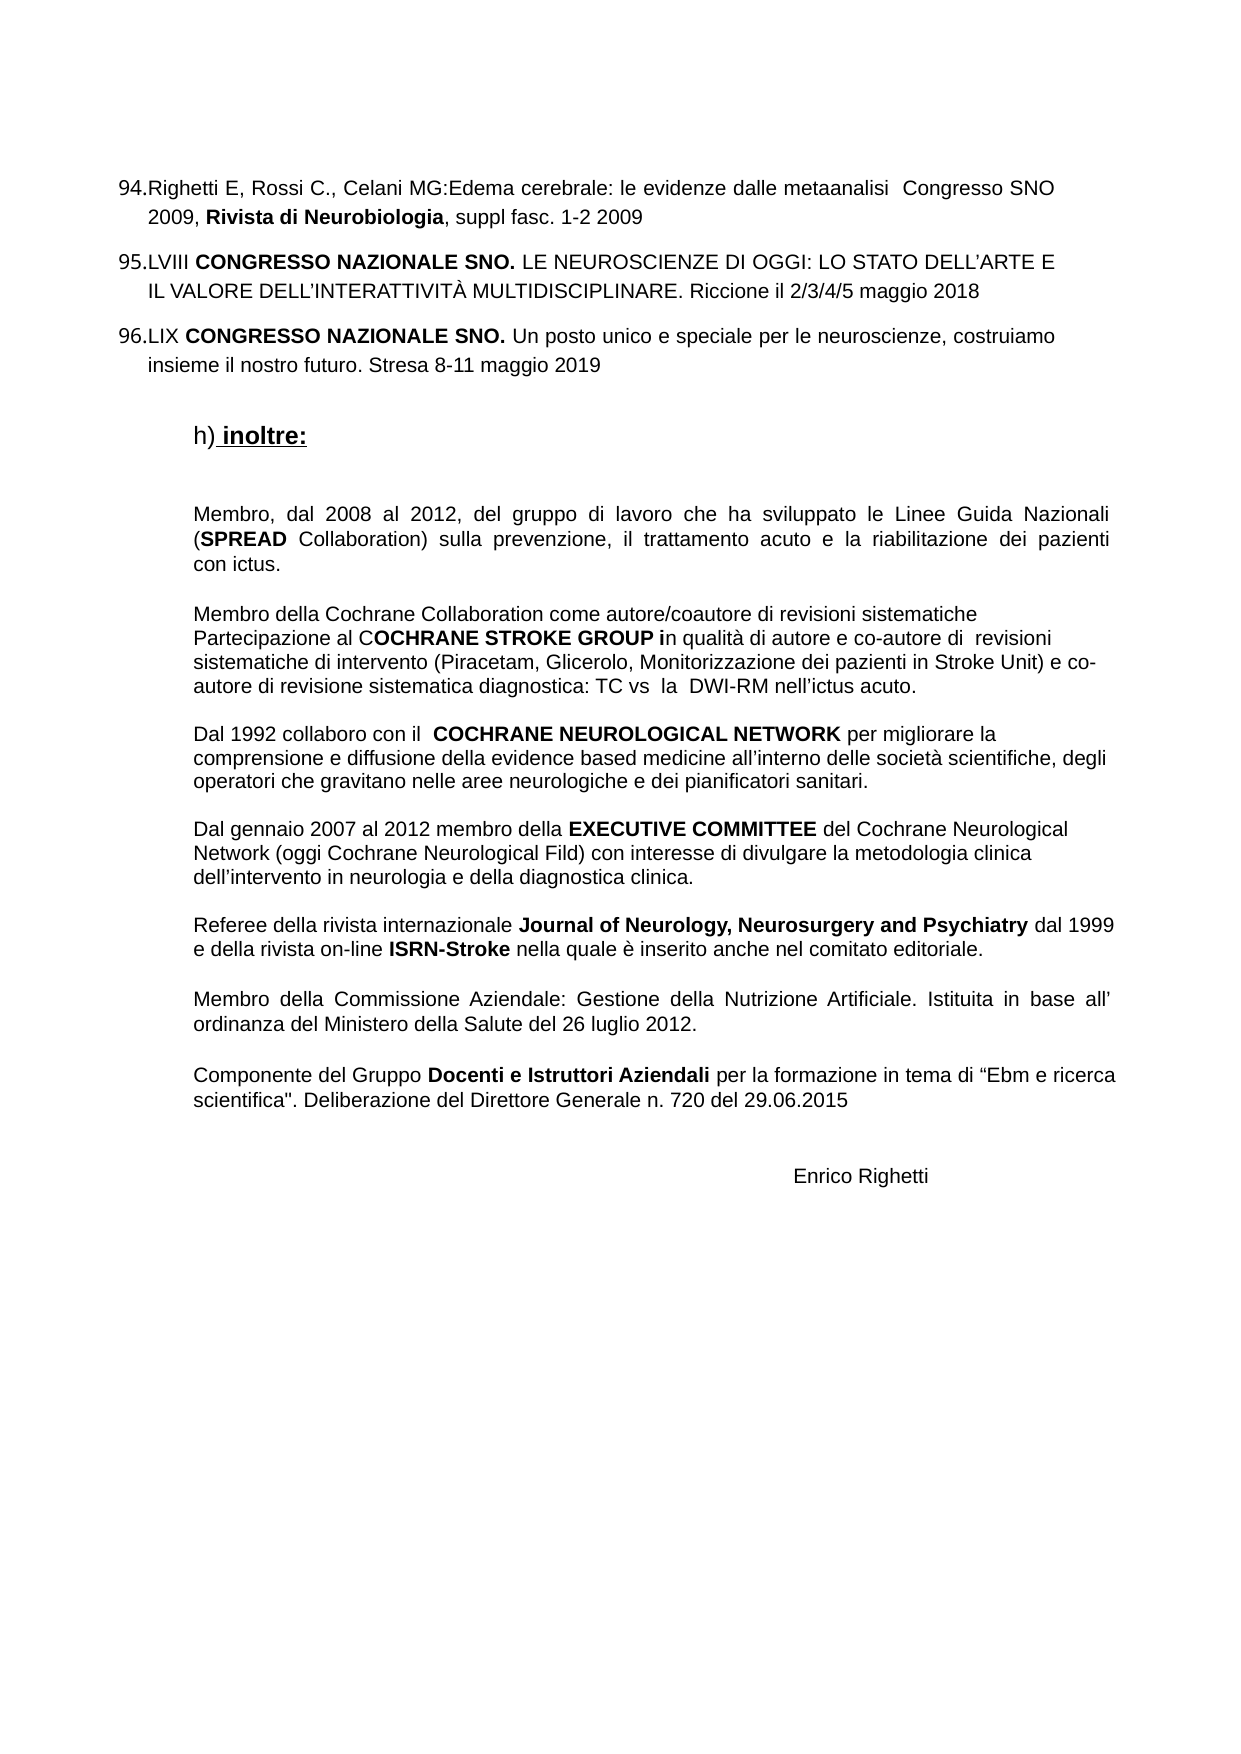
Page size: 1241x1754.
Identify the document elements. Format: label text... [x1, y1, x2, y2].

text h) inoltre: [118, 421, 1122, 449]
text Membro della Cochrane Collaboration come autore/coautore di revisioni sistematiche [118, 602, 1122, 626]
text Membro, dal 2008 al 2012, del gruppo di lavoro che ha sviluppato le Linee Guida Nazionali (SPREAD Collaboration) sulla prevenzione, il trattamento acuto e la riabilitazione dei pazienti con ictus. [118, 501, 1122, 576]
text Membro della Commissione Aziendale: Gestione della Nutrizione Artificiale. Istituita in base all’ ordinanza del Ministero della Salute del 26 luglio 2012. [118, 985, 1122, 1036]
text Dal gennaio 2007 al 2012 membro della EXECUTIVE COMMITTEE del Cochrane Neurological Network (oggi Cochrane Neurological Fild) con interesse di divulgare la metodologia clinica dell’intervento in neurologia e della diagnostica clinica. [118, 817, 1122, 889]
list LVIII CONGRESSO NAZIONALE SNO. LE NEUROSCIENZE DI OGGI: LO STATO DELL’ARTE E IL VALORE DELL’INTERATTIVITÀ MULTIDISCIPLINARE. Riccione il 2/3/4/5 maggio 2018 [118, 247, 1056, 303]
text Dal 1992 collaboro con il COCHRANE NEUROLOGICAL NETWORK per migliorare la comprensione e diffusione della evidence based medicine all’interno delle società scientifiche, degli operatori che gravitano nelle aree neurologiche e dei pianificatori sanitari. [118, 721, 1122, 793]
text Componente del Gruppo Docenti e Istruttori Aziendali per la formazione in tema di “Ebm e ricerca scientifica". Deliberazione del Direttore Generale n. 720 del 29.06.2015 [118, 1061, 1122, 1112]
text Enrico Righetti [118, 1163, 1122, 1188]
text Referee della rivista internazionale Journal of Neurology, Neurosurgery and Psychiatry dal 1999 e della rivista on-line ISRN-Stroke nella quale è inserito anche nel comitato editoriale. [118, 913, 1122, 961]
list LIX CONGRESSO NAZIONALE SNO. Un posto unico e speciale per le neuroscienze, costruiamo insieme il nostro futuro. Stresa 8-11 maggio 2019 [118, 321, 1056, 377]
list Righetti E, Rossi C., Celani MG:Edema cerebrale: le evidenze dalle metaanalisi Congresso SNO 2009, Rivista di Neurobiologia, suppl fasc. 1-2 2009 [118, 173, 1056, 229]
text Partecipazione al COCHRANE STROKE GROUP in qualità di autore e co-autore di revisioni sistematiche di intervento (Piracetam, Glicerolo, Monitorizzazione dei pazienti in Stroke Unit) e co-autore di revisione sistematica diagnostica: TC vs la DWI-RM nell’ictus acuto. [193, 626, 1122, 697]
